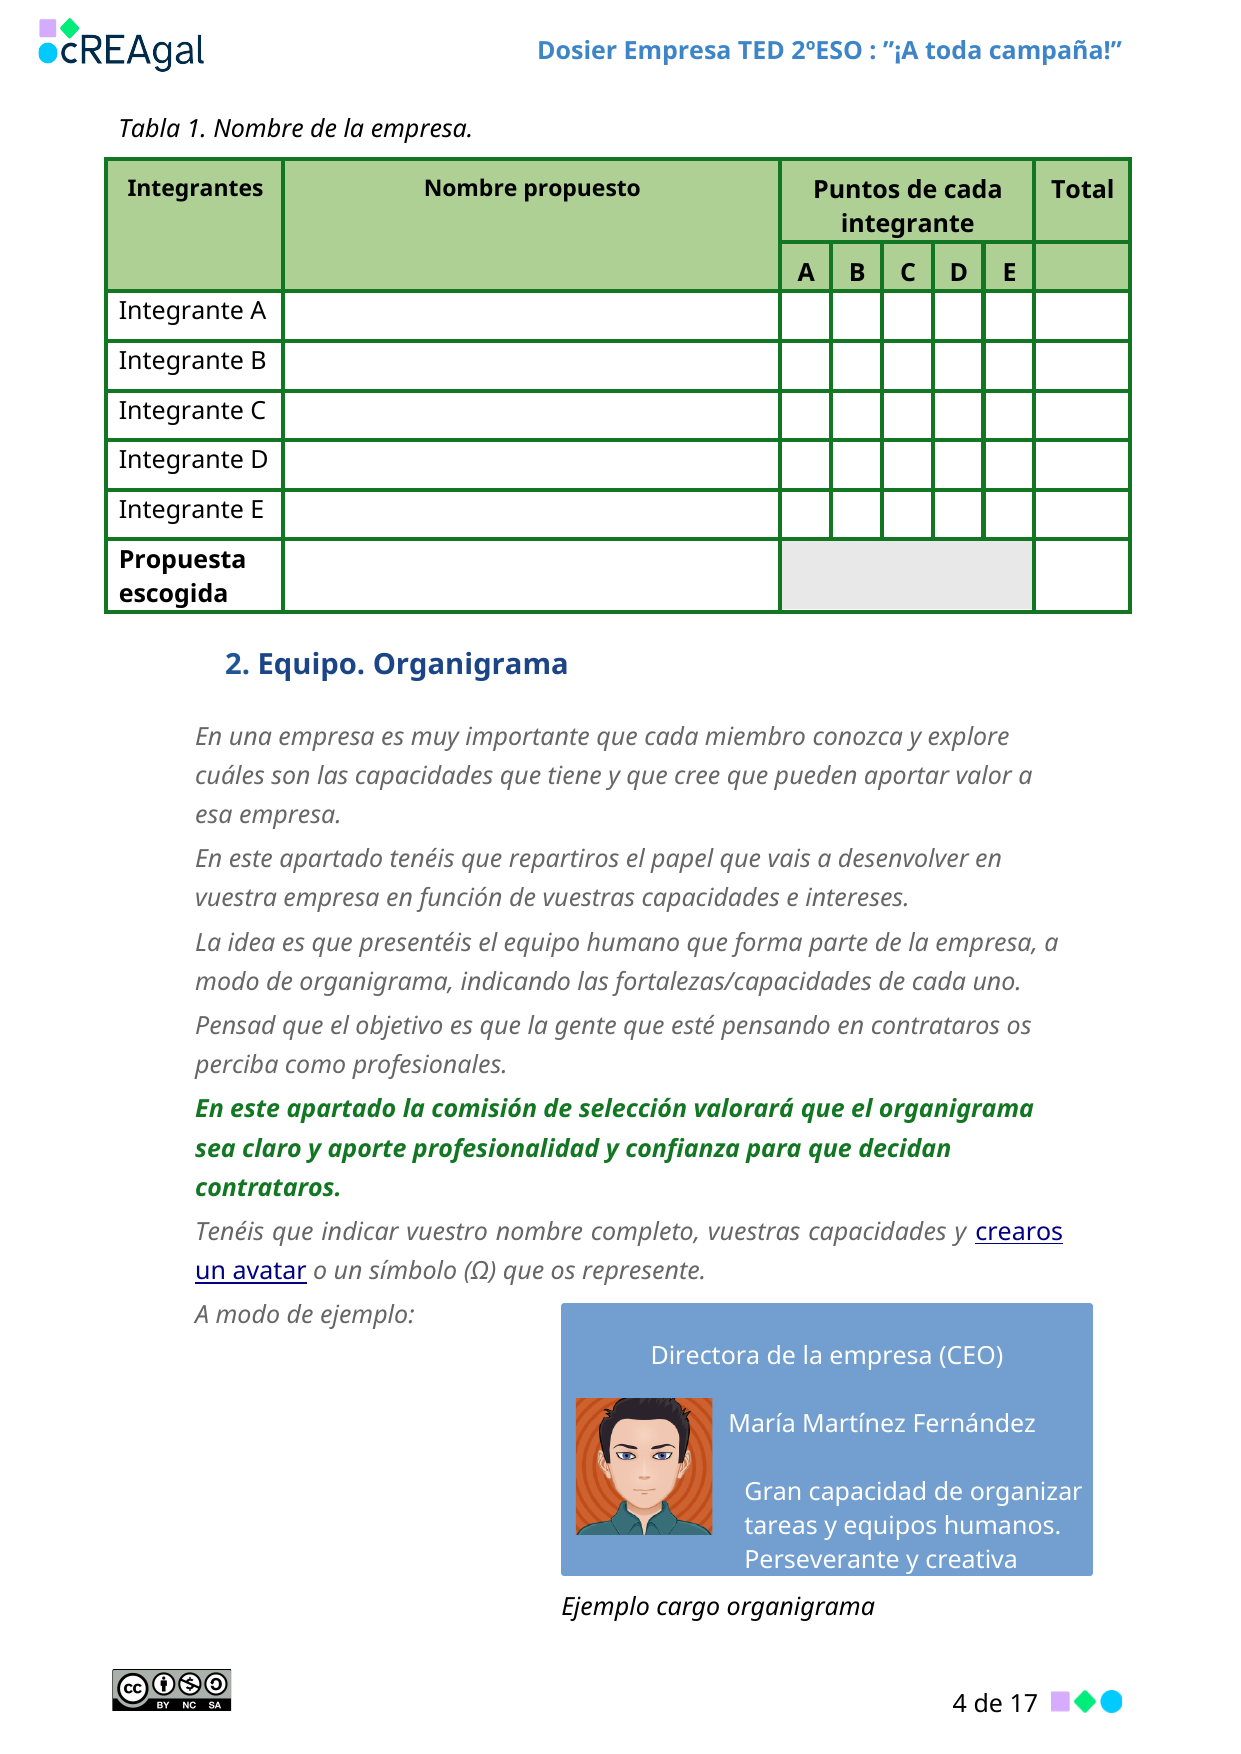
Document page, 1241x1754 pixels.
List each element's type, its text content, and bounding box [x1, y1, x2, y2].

table_cell [833, 492, 880, 537]
table_cell E [986, 244, 1032, 289]
text Ejemplo cargo organigrama [561, 1576, 1093, 1623]
table_header Nombre propuesto [285, 161, 778, 289]
table_header Total [1036, 161, 1128, 240]
table_cell [986, 442, 1032, 488]
table_cell [986, 343, 1032, 388]
table_cell [285, 293, 778, 339]
picture [575, 1398, 713, 1535]
table_header Integrantes [108, 161, 281, 289]
table_cell [1036, 393, 1128, 438]
table_cell [935, 343, 981, 388]
text Tenéis que indicar vuestro nombre completo, vuestras capacidades y crearos un avatar o un símbolo (Ω) que os represente. [195, 1214, 1063, 1287]
table_cell [1036, 541, 1128, 609]
table_cell [1036, 492, 1128, 537]
table_cell Integrante E [108, 492, 281, 537]
table_cell [782, 393, 829, 438]
text La idea es que presentéis el equipo humano que forma parte de la empresa, a modo de organigrama, indicando las fortalezas/capacidades de cada uno. [195, 924, 1063, 997]
table_cell A [782, 244, 829, 289]
table_cell [285, 343, 778, 388]
table_header Puntos de cada integrante [782, 161, 1032, 240]
table_cell [986, 393, 1032, 438]
table_cell Integrante A [108, 293, 281, 339]
table_cell [884, 343, 931, 388]
table_cell [285, 492, 778, 537]
table_cell [782, 541, 1032, 609]
text Pensad que el objetivo es que la gente que esté pensando en contrataros os perciba como profesionales. [195, 1008, 1063, 1081]
table_cell Integrante C [108, 393, 281, 438]
table_cell [833, 393, 880, 438]
table_cell [986, 293, 1032, 339]
table_cell [833, 442, 880, 488]
table_cell Integrante D [108, 442, 281, 488]
table_cell [782, 492, 829, 537]
table_cell B [833, 244, 880, 289]
table_cell [285, 541, 778, 609]
table_cell [1036, 244, 1128, 289]
table_cell [1036, 343, 1128, 388]
table_cell [935, 442, 981, 488]
picture [112, 1669, 232, 1711]
text A modo de ejemplo: [195, 1297, 1063, 1331]
text En una empresa es muy importante que cada miembro conozca y explore cuáles son las capacidades que tiene y que cree que pueden aportar valor a esa empresa. [195, 718, 1063, 831]
picture [38, 18, 204, 70]
picture [1117, 1690, 1123, 1697]
subtitle Equipo. Organigrama [257, 643, 1122, 683]
table_cell [1036, 293, 1128, 339]
table_cell [884, 293, 931, 339]
table_cell [782, 442, 829, 488]
table_cell [935, 293, 981, 339]
table_cell [1036, 442, 1128, 488]
table_cell [884, 393, 931, 438]
table_cell [884, 442, 931, 488]
table_cell C [884, 244, 931, 289]
table_cell D [935, 244, 981, 289]
table_cell Integrante B [108, 343, 281, 388]
table_cell [884, 492, 931, 537]
table_cell [285, 442, 778, 488]
text En este apartado la comisión de selección valorará que el organigrama sea claro y aporte profesionalidad y confianza para que decidan contrataros. [195, 1091, 1063, 1203]
table_cell [986, 492, 1032, 537]
text En este apartado tenéis que repartiros el papel que vais a desenvolver en vuestra empresa en función de vuestras capacidades e intereses. [195, 841, 1063, 914]
text Tabla 1. Nombre de la empresa. [118, 110, 1122, 144]
table_cell [935, 492, 981, 537]
table_cell Propuesta escogida [108, 541, 281, 609]
table_cell [782, 343, 829, 388]
table_cell [833, 293, 880, 339]
table_cell [935, 393, 981, 438]
table_cell [782, 293, 829, 339]
picture [1051, 1690, 1108, 1713]
table_cell [285, 393, 778, 438]
table_cell [833, 343, 880, 388]
picture [1116, 1706, 1123, 1713]
